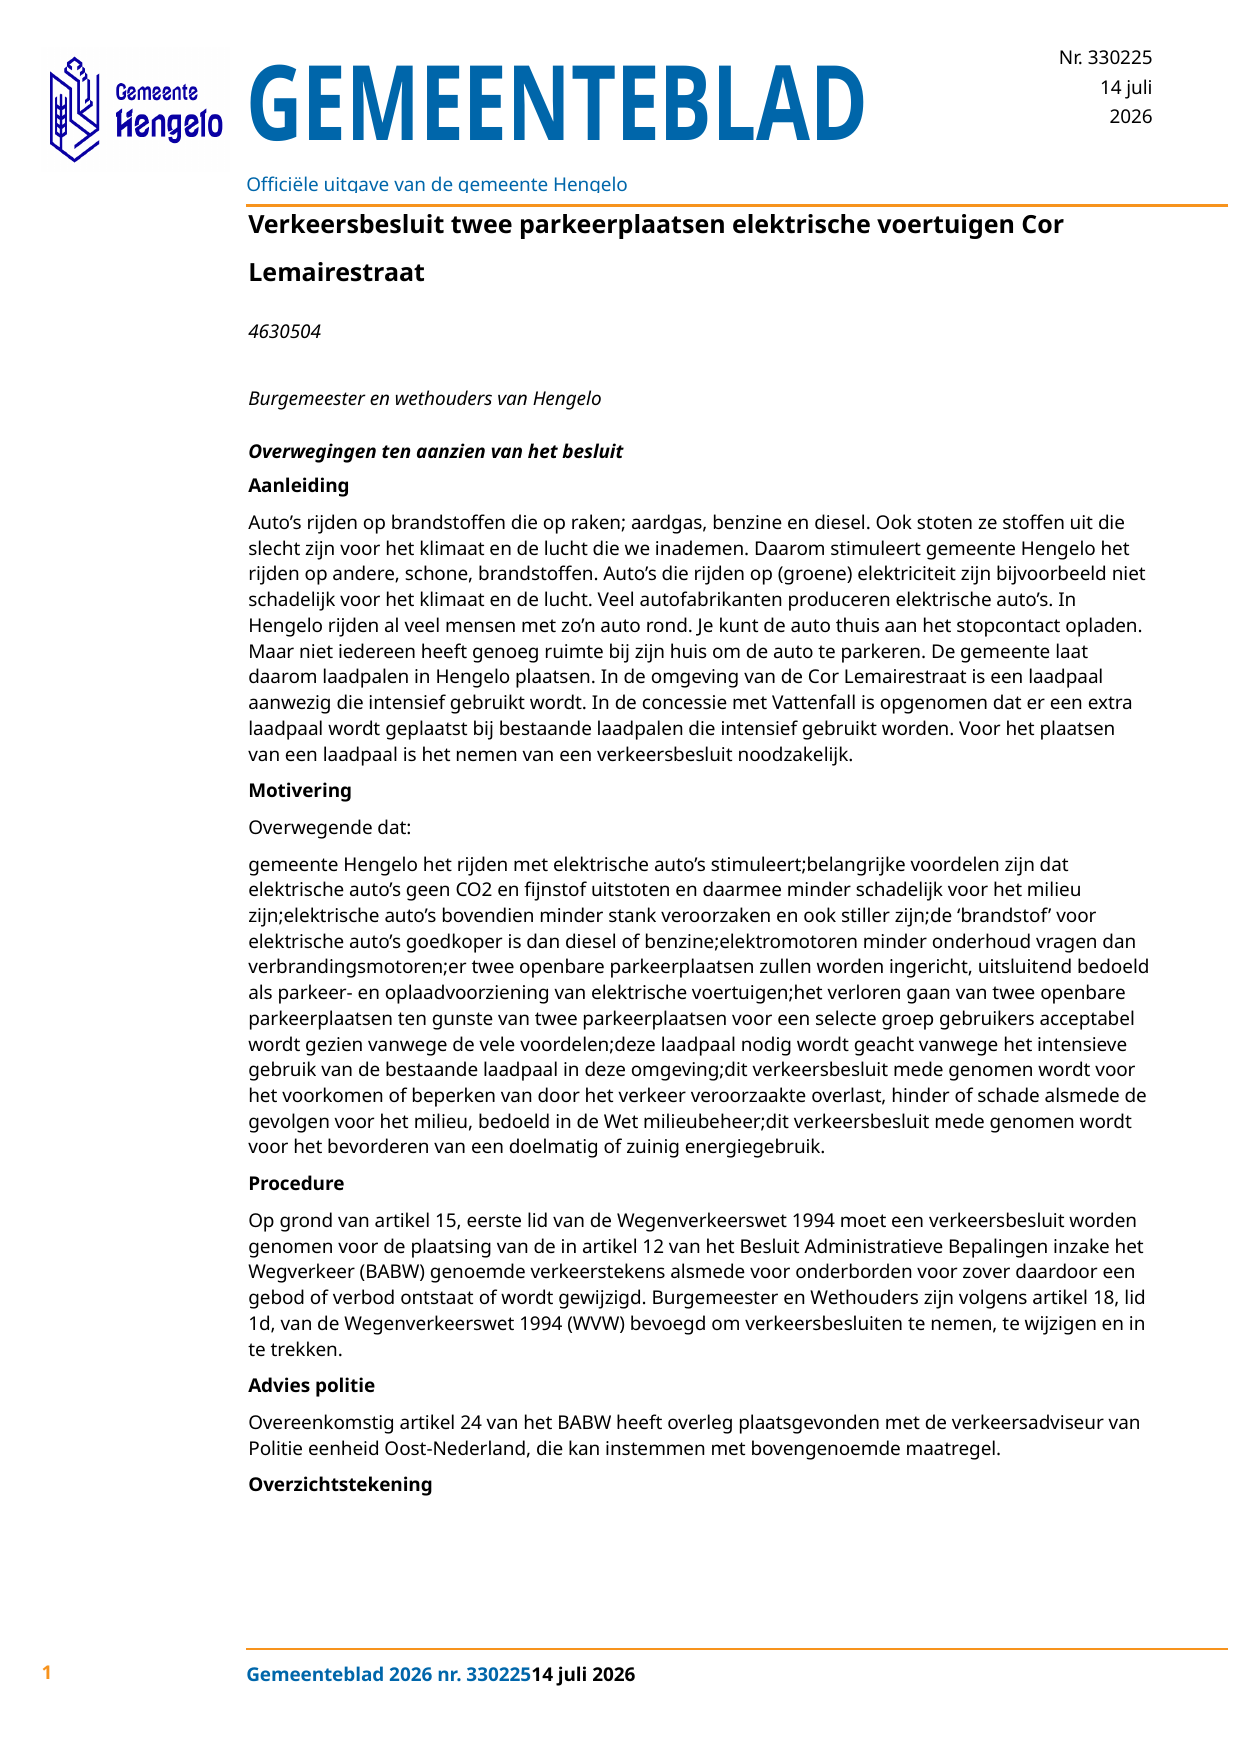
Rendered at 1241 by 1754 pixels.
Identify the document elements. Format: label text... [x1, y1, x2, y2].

text Overeenkomstig artikel 24 van het BABW heeft overleg plaatsgevonden met de verkeersadviseur van Politie eenheid Oost-Nederland, die kan instemmen met bovengenoemde maatregel. [248, 1409, 1152, 1461]
text gemeente Hengelo het rijden met elektrische auto’s stimuleert;belangrijke voordelen zijn dat elektrische auto’s geen CO2 en fijnstof uitstoten en daarmee minder schadelijk voor het milieu zijn;elektrische auto’s bovendien minder stank veroorzaken en ook stiller zijn;de ‘brandstof’ voor elektrische auto’s goedkoper is dan diesel of benzine;elektromotoren minder onderhoud vragen dan verbrandingsmotoren;er twee openbare parkeerplaatsen zullen worden ingericht, uitsluitend bedoeld als parkeer- en oplaadvoorziening van elektrische voertuigen;het verloren gaan van twee openbare parkeerplaatsen ten gunste van twee parkeerplaatsen voor een selecte groep gebruikers acceptabel wordt gezien vanwege de vele voordelen;deze laadpaal nodig wordt geacht vanwege het intensieve gebruik van de bestaande laadpaal in deze omgeving;dit verkeersbesluit mede genomen wordt voor het voorkomen of beperken van door het verkeer veroorzaakte overlast, hinder of schade alsmede de gevolgen voor het milieu, bedoeld in de Wet milieubeheer;dit verkeersbesluit mede genomen wordt voor het bevorderen van een doelmatig of zuinig energiegebruik. [248, 851, 1152, 1159]
picture [41, 47, 231, 172]
text 4630504 [248, 318, 1152, 344]
text Advies politie [248, 1372, 1152, 1398]
text Procedure [248, 1170, 1152, 1196]
text Burgemeester en wethouders van Hengelo [248, 386, 1152, 411]
text Verkeersbesluit twee parkeerplaatsen elektrische voertuigen Cor Lemairestraat [248, 207, 1152, 288]
text Auto’s rijden op brandstoffen die op raken; aardgas, benzine en diesel. Ook stoten ze stoffen uit die slecht zijn voor het klimaat en de lucht die we inademen. Daarom stimuleert gemeente Hengelo het rijden op andere, schone, brandstoffen. Auto’s die rijden op (groene) elektriciteit zijn bijvoorbeeld niet schadelijk voor het klimaat en de lucht. Veel autofabrikanten produceren elektrische auto’s. In Hengelo rijden al veel mensen met zo’n auto rond. Je kunt de auto thuis aan het stopcontact opladen. Maar niet iedereen heeft genoeg ruimte bij zijn huis om de auto te parkeren. De gemeente laat daarom laadpalen in Hengelo plaatsen. In de omgeving van de Cor Lemairestraat is een laadpaal aanwezig die intensief gebruikt wordt. In de concessie met Vattenfall is opgenomen dat er een extra laadpaal wordt geplaatst bij bestaande laadpalen die intensief gebruikt worden. Voor het plaatsen van een laadpaal is het nemen van een verkeersbesluit noodzakelijk. [248, 509, 1152, 766]
text Motivering [248, 777, 1152, 803]
text Aanleiding [248, 472, 1152, 498]
text Overwegingen ten aanzien van het besluit [248, 438, 1152, 464]
text Overwegende dat: [248, 814, 1152, 840]
text Overzichtstekening [248, 1471, 1152, 1497]
text Op grond van artikel 15, eerste lid van de Wegenverkeerswet 1994 moet een verkeersbesluit worden genomen voor de plaatsing van de in artikel 12 van het Besluit Administratieve Bepalingen inzake het Wegverkeer (BABW) genoemde verkeerstekens alsmede voor onderborden voor zover daardoor een gebod of verbod ontstaat of wordt gewijzigd. Burgemeester en Wethouders zijn volgens artikel 18, lid 1d, van de Wegenverkeerswet 1994 (WVW) bevoegd om verkeersbesluiten te nemen, te wijzigen en in te trekken. [248, 1207, 1152, 1361]
